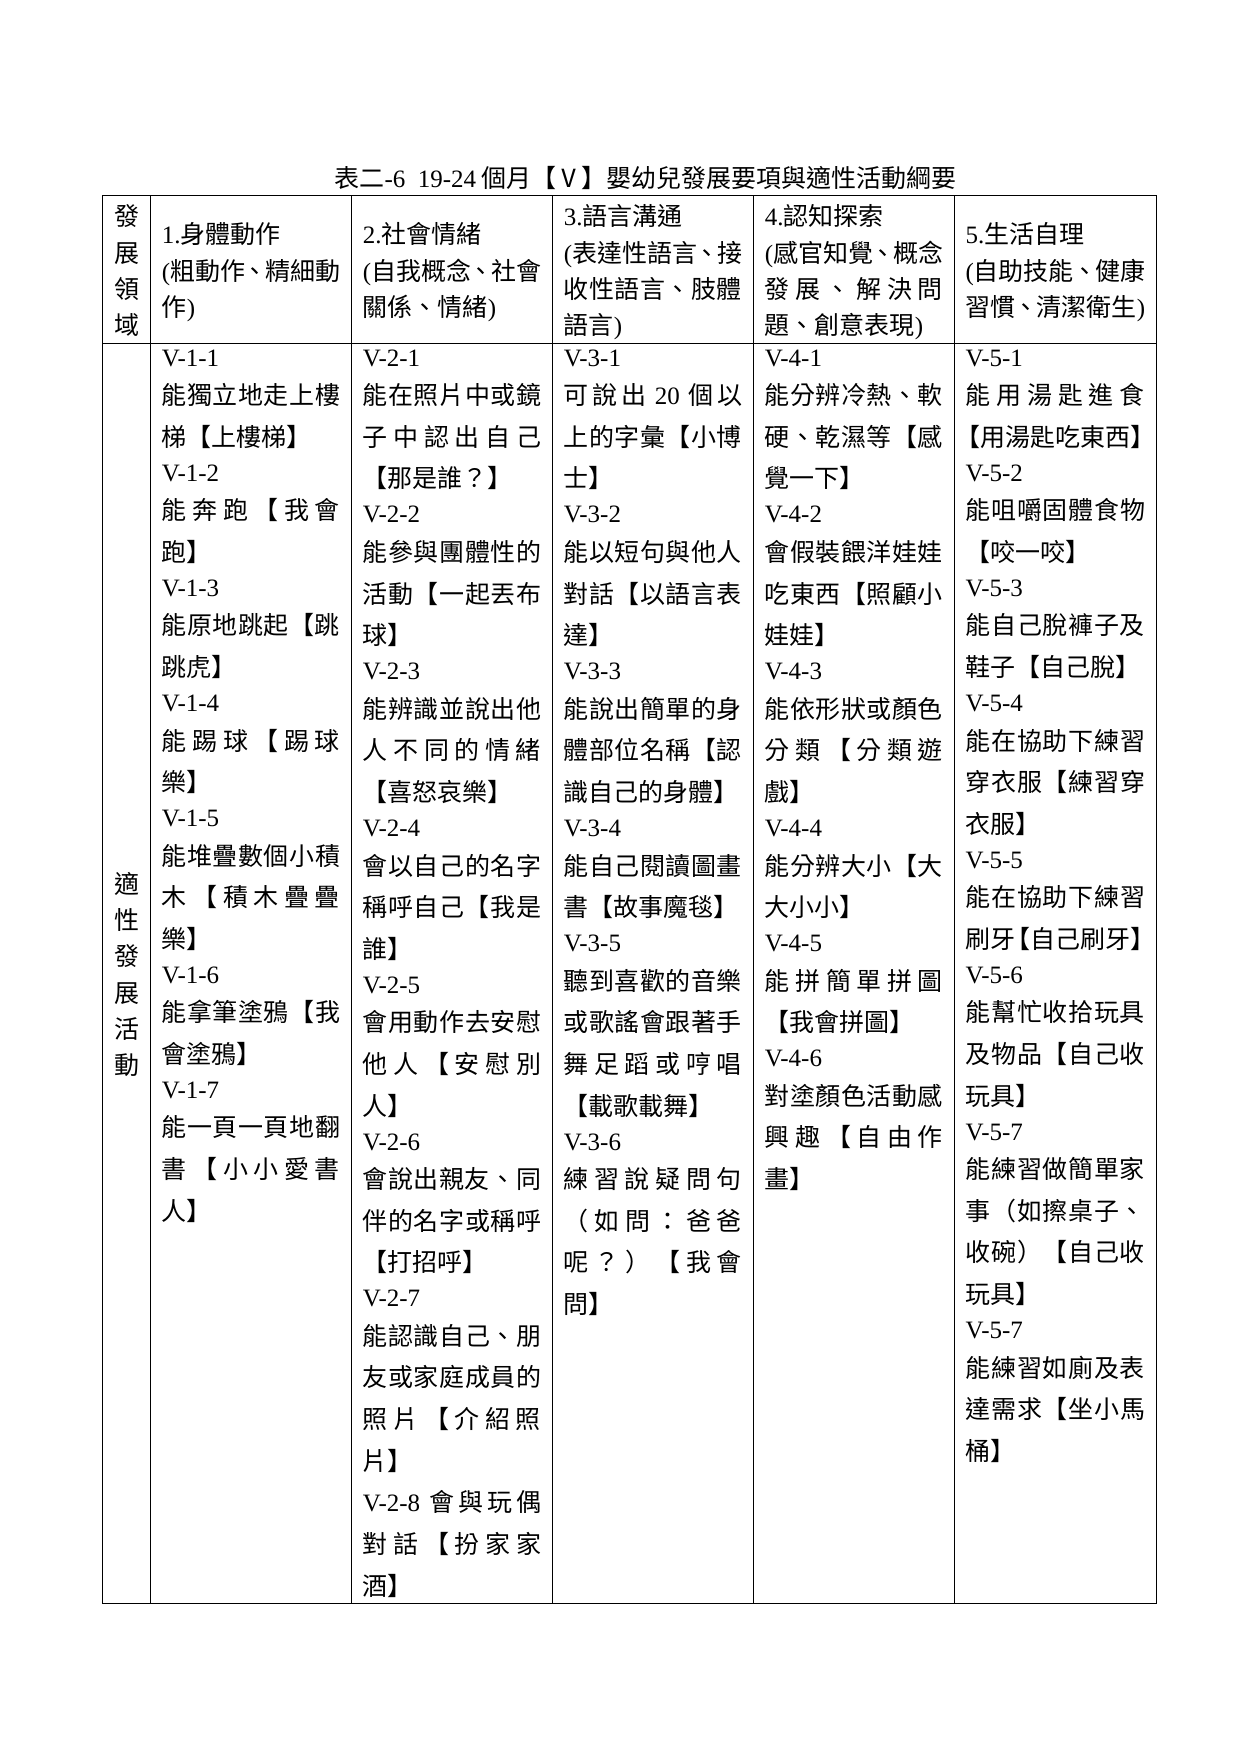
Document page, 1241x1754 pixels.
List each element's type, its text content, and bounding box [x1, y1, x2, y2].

table_header 4.認知探索 (感官知覺、概念發展、解決問題、創意表現) [754, 196, 954, 343]
subtitle 表二-6 19-24個月【Ⅴ】嬰幼兒發展要項與適性活動綱要 [118, 157, 1122, 195]
table_header 2.社會情緒 (自我概念、社會關係、情緒) [352, 196, 552, 343]
table_cell V-1-1 能獨立地走上樓梯【上樓梯】 V-1-2 能奔跑【我會跑】 V-1-3 能原地跳起【跳跳虎】 V-1-4 能踢球【踢球樂】 V-1-5 能堆疊數個小積木【積木疊疊樂】 V-1-6 能拿筆塗鴉【我會塗鴉】 V-1-7 能一頁一頁地翻書【小小愛書人】 [151, 344, 351, 1602]
table_cell V-2-1 能在照片中或鏡子中認出自己【那是誰？】 V-2-2 能參與團體性的活動【一起丟布球】 V-2-3 能辨識並說出他人不同的情緒【喜怒哀樂】 V-2-4 會以自己的名字稱呼自己【我是誰】 V-2-5 會用動作去安慰他人【安慰別人】 V-2-6 會說出親友、同伴的名字或稱呼【打招呼】 V-2-7 能認識自己、朋友或家庭成員的照片【介紹照片】 V-2-8會與玩偶對話【扮家家酒】 [352, 344, 552, 1602]
table_header 1.身體動作 (粗動作、精細動作) [151, 196, 351, 343]
table_header 3.語言溝通 (表達性語言、接收性語言、肢體語言) [553, 196, 753, 343]
table_cell V-5-1 能用湯匙進食【用湯匙吃東西】 V-5-2 能咀嚼固體食物【咬一咬】 V-5-3 能自己脫褲子及鞋子【自己脫】 V-5-4 能在協助下練習穿衣服【練習穿衣服】 V-5-5 能在協助下練習刷牙【自己刷牙】 V-5-6 能幫忙收拾玩具及物品【自己收玩具】 V-5-7 能練習做簡單家事（如擦桌子、收碗）【自己收玩具】 V-5-7 能練習如廁及表達需求【坐小馬桶】 [955, 344, 1156, 1602]
table_header 5.生活自理 (自助技能、健康習慣、清潔衛生) [955, 196, 1156, 343]
table_cell V-3-1 可說出20個以上的字彙【小博士】 V-3-2 能以短句與他人對話【以語言表達】 V-3-3 能說出簡單的身體部位名稱【認識自己的身體】 V-3-4 能自己閱讀圖畫書【故事魔毯】 V-3-5 聽到喜歡的音樂或歌謠會跟著手舞足蹈或哼唱【載歌載舞】 V-3-6 練習說疑問句（如問：爸爸呢？）【我會問】 [553, 344, 753, 1602]
table_cell V-4-1 能分辨冷熱、軟硬、乾濕等【感覺一下】 V-4-2 會假裝餵洋娃娃吃東西【照顧小娃娃】 V-4-3 能依形狀或顏色分類【分類遊戲】 V-4-4 能分辨大小【大大小小】 V-4-5 能拼簡單拼圖【我會拼圖】 V-4-6 對塗顏色活動感興趣【自由作畫】 [754, 344, 954, 1602]
table_cell 適 性 發展 活 動 [103, 344, 150, 1602]
table_header 發展領域 [103, 196, 150, 343]
